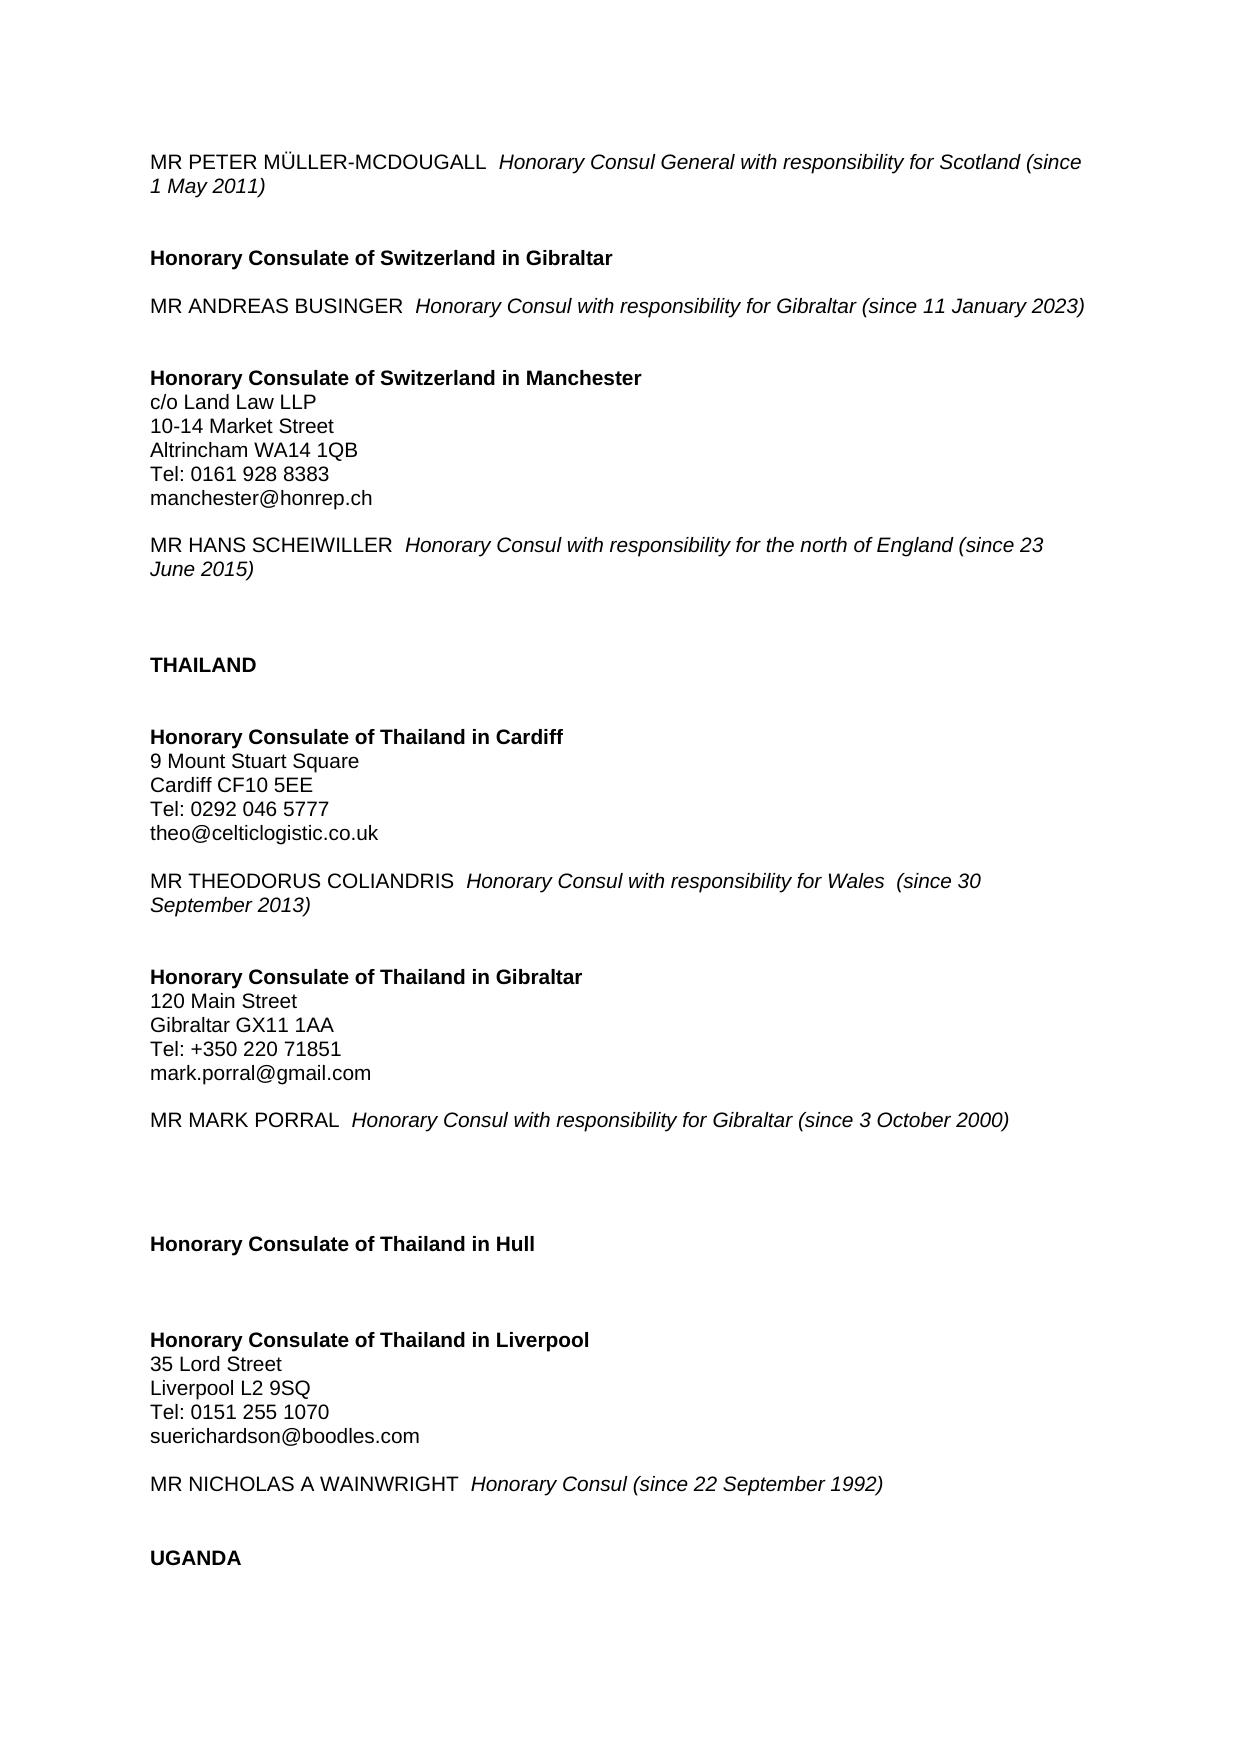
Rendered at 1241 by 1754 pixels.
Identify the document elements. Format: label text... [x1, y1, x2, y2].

text MR PETER MÜLLER-MCDOUGALL Honorary Consul General with responsibility for Scotland (since 1 May 2011) [150, 150, 1090, 198]
text Honorary Consulate of Thailand in Hull [150, 1232, 1090, 1256]
text Tel: 0292 046 5777 [150, 797, 1090, 821]
text manchester@honrep.ch [150, 485, 1090, 509]
text MR MARK PORRAL Honorary Consul with responsibility for Gibraltar (since 3 October 2000) [150, 1108, 1090, 1132]
text Honorary Consulate of Switzerland in Gibraltar [150, 246, 1090, 270]
text Cardiff CF10 5EE [150, 773, 1090, 797]
text MR THEODORUS COLIANDRIS Honorary Consul with responsibility for Wales (since 30 September 2013) [150, 869, 1090, 917]
text theo@celticlogistic.co.uk [150, 821, 1090, 845]
text THAILAND [150, 653, 1090, 677]
text mark.porral@gmail.com [150, 1060, 1090, 1084]
text suerichardson@boodles.com [150, 1424, 1090, 1448]
text MR HANS SCHEIWILLER Honorary Consul with responsibility for the north of England (since 23 June 2015) [150, 533, 1090, 581]
text 120 Main Street [150, 988, 1090, 1012]
text Honorary Consulate of Switzerland in Manchester [150, 366, 1090, 389]
text Tel: 0161 928 8383 [150, 461, 1090, 485]
text Honorary Consulate of Thailand in Gibraltar [150, 964, 1090, 988]
text 10-14 Market Street [150, 413, 1090, 437]
text Altrincham WA14 1QB [150, 437, 1090, 461]
text Honorary Consulate of Thailand in Cardiff [150, 725, 1090, 749]
text MR ANDREAS BUSINGER Honorary Consul with responsibility for Gibraltar (since 11 January 2023) [150, 294, 1090, 318]
text Honorary Consulate of Thailand in Liverpool [150, 1328, 1090, 1352]
text Gibraltar GX11 1AA [150, 1012, 1090, 1036]
text Liverpool L2 9SQ [150, 1376, 1090, 1400]
text Tel: +350 220 71851 [150, 1036, 1090, 1060]
text Tel: 0151 255 1070 [150, 1400, 1090, 1424]
text MR NICHOLAS A WAINWRIGHT Honorary Consul (since 22 September 1992) [150, 1472, 1090, 1496]
text UGANDA [150, 1546, 1090, 1570]
text 9 Mount Stuart Square [150, 749, 1090, 773]
text c/o Land Law LLP [150, 389, 1090, 413]
text 35 Lord Street [150, 1352, 1090, 1376]
